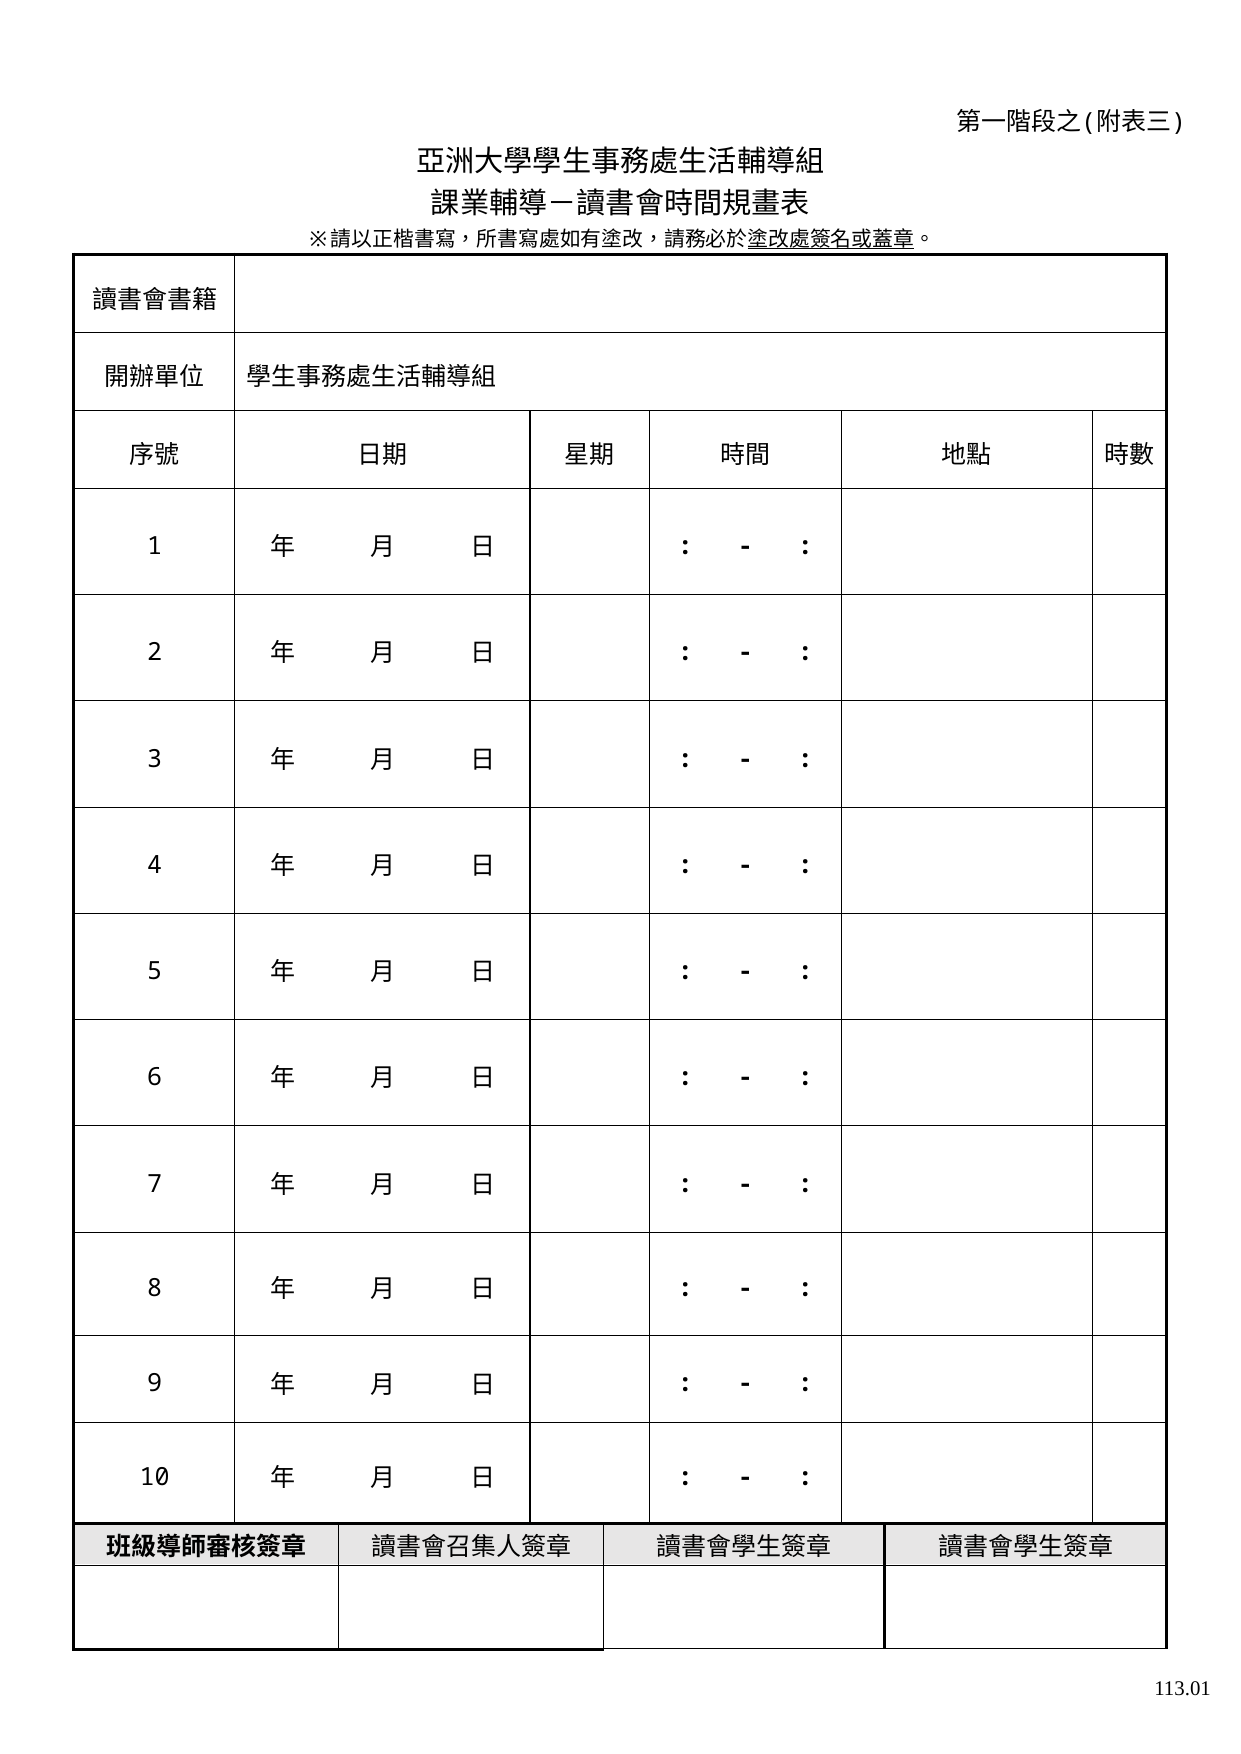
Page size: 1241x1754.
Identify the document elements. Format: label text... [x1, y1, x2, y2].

table_cell [1093, 808, 1165, 913]
table_cell 8 [75, 1233, 234, 1335]
table_cell 時數 [1093, 411, 1165, 488]
table_cell 2 [75, 595, 234, 700]
table_cell 9 [75, 1336, 234, 1422]
table_cell : - : [650, 914, 841, 1019]
table_cell 學生事務處生活輔導組 [235, 333, 1165, 410]
table_cell 3 [75, 701, 234, 807]
text 亞洲大學學生事務處生活輔導組 [29, 137, 1211, 180]
table_cell [842, 914, 1092, 1019]
table_cell : - : [650, 1336, 841, 1422]
table_cell 年 月 日 [235, 701, 529, 807]
table_cell : - : [650, 1126, 841, 1232]
table_cell : - : [650, 595, 841, 700]
table_cell : - : [650, 1233, 841, 1335]
table_cell [531, 489, 649, 594]
text ※請以正楷書寫，所書寫處如有塗改，請務必於塗改處簽名或蓋章。 [29, 222, 1211, 252]
table_cell 年 月 日 [235, 1233, 529, 1335]
table_cell [531, 701, 649, 807]
table_cell 7 [75, 1126, 234, 1232]
table_cell [842, 1126, 1092, 1232]
table_cell [842, 595, 1092, 700]
table_cell [1093, 1233, 1165, 1335]
table_cell 年 月 日 [235, 914, 529, 1019]
table_cell 時間 [650, 411, 841, 488]
table_cell [531, 595, 649, 700]
table_header 讀書會書籍 [75, 256, 234, 332]
table_cell 10 [75, 1423, 234, 1522]
table_cell [1093, 1126, 1165, 1232]
table_cell 年 月 日 [235, 595, 529, 700]
text 第一階段之(附表三) [29, 101, 1186, 137]
table_cell [886, 1566, 1165, 1647]
table_cell [842, 1020, 1092, 1125]
table_cell 年 月 日 [235, 1126, 529, 1232]
table_header [235, 256, 1165, 332]
table_cell [531, 1423, 649, 1522]
table_cell [1093, 1336, 1165, 1422]
table_cell 班級導師審核簽章 [75, 1525, 338, 1564]
table_cell 年 月 日 [235, 1423, 529, 1522]
table_cell 年 月 日 [235, 808, 529, 913]
table_cell [75, 1566, 338, 1647]
table_cell 4 [75, 808, 234, 913]
table_cell [531, 914, 649, 1019]
table_cell 年 月 日 [235, 489, 529, 594]
table_cell 讀書會學生簽章 [886, 1525, 1165, 1564]
table_cell 地點 [842, 411, 1092, 488]
table_cell [1093, 1423, 1165, 1522]
table_cell [1093, 595, 1165, 700]
table_cell [842, 808, 1092, 913]
table_cell [842, 1423, 1092, 1522]
table_cell 5 [75, 914, 234, 1019]
table_cell [531, 1336, 649, 1422]
table_cell [339, 1566, 603, 1647]
table_cell 讀書會學生簽章 [604, 1525, 883, 1564]
table_cell 序號 [75, 411, 234, 488]
table_cell [531, 808, 649, 913]
table_cell [842, 489, 1092, 594]
table_cell [1093, 914, 1165, 1019]
table_cell 6 [75, 1020, 234, 1125]
table_cell 1 [75, 489, 234, 594]
text 課業輔導－讀書會時間規畫表 [29, 180, 1211, 222]
table_cell [604, 1566, 883, 1647]
table_cell [1093, 1020, 1165, 1125]
table_cell : - : [650, 1423, 841, 1522]
table_cell [531, 1233, 649, 1335]
table_cell [842, 1233, 1092, 1335]
table_cell 年 月 日 [235, 1336, 529, 1422]
table_cell [531, 1126, 649, 1232]
table_cell [842, 1336, 1092, 1422]
table_cell [842, 701, 1092, 807]
table_cell [1093, 489, 1165, 594]
table_cell 星期 [531, 411, 649, 488]
table_cell : - : [650, 489, 841, 594]
table_cell [531, 1020, 649, 1125]
table_cell 讀書會召集人簽章 [339, 1525, 603, 1564]
table_cell [1093, 701, 1165, 807]
table_cell 開辦單位 [75, 333, 234, 410]
table_cell : - : [650, 701, 841, 807]
table_cell : - : [650, 1020, 841, 1125]
table_cell 年 月 日 [235, 1020, 529, 1125]
table_cell : - : [650, 808, 841, 913]
table_cell 日期 [235, 411, 529, 488]
